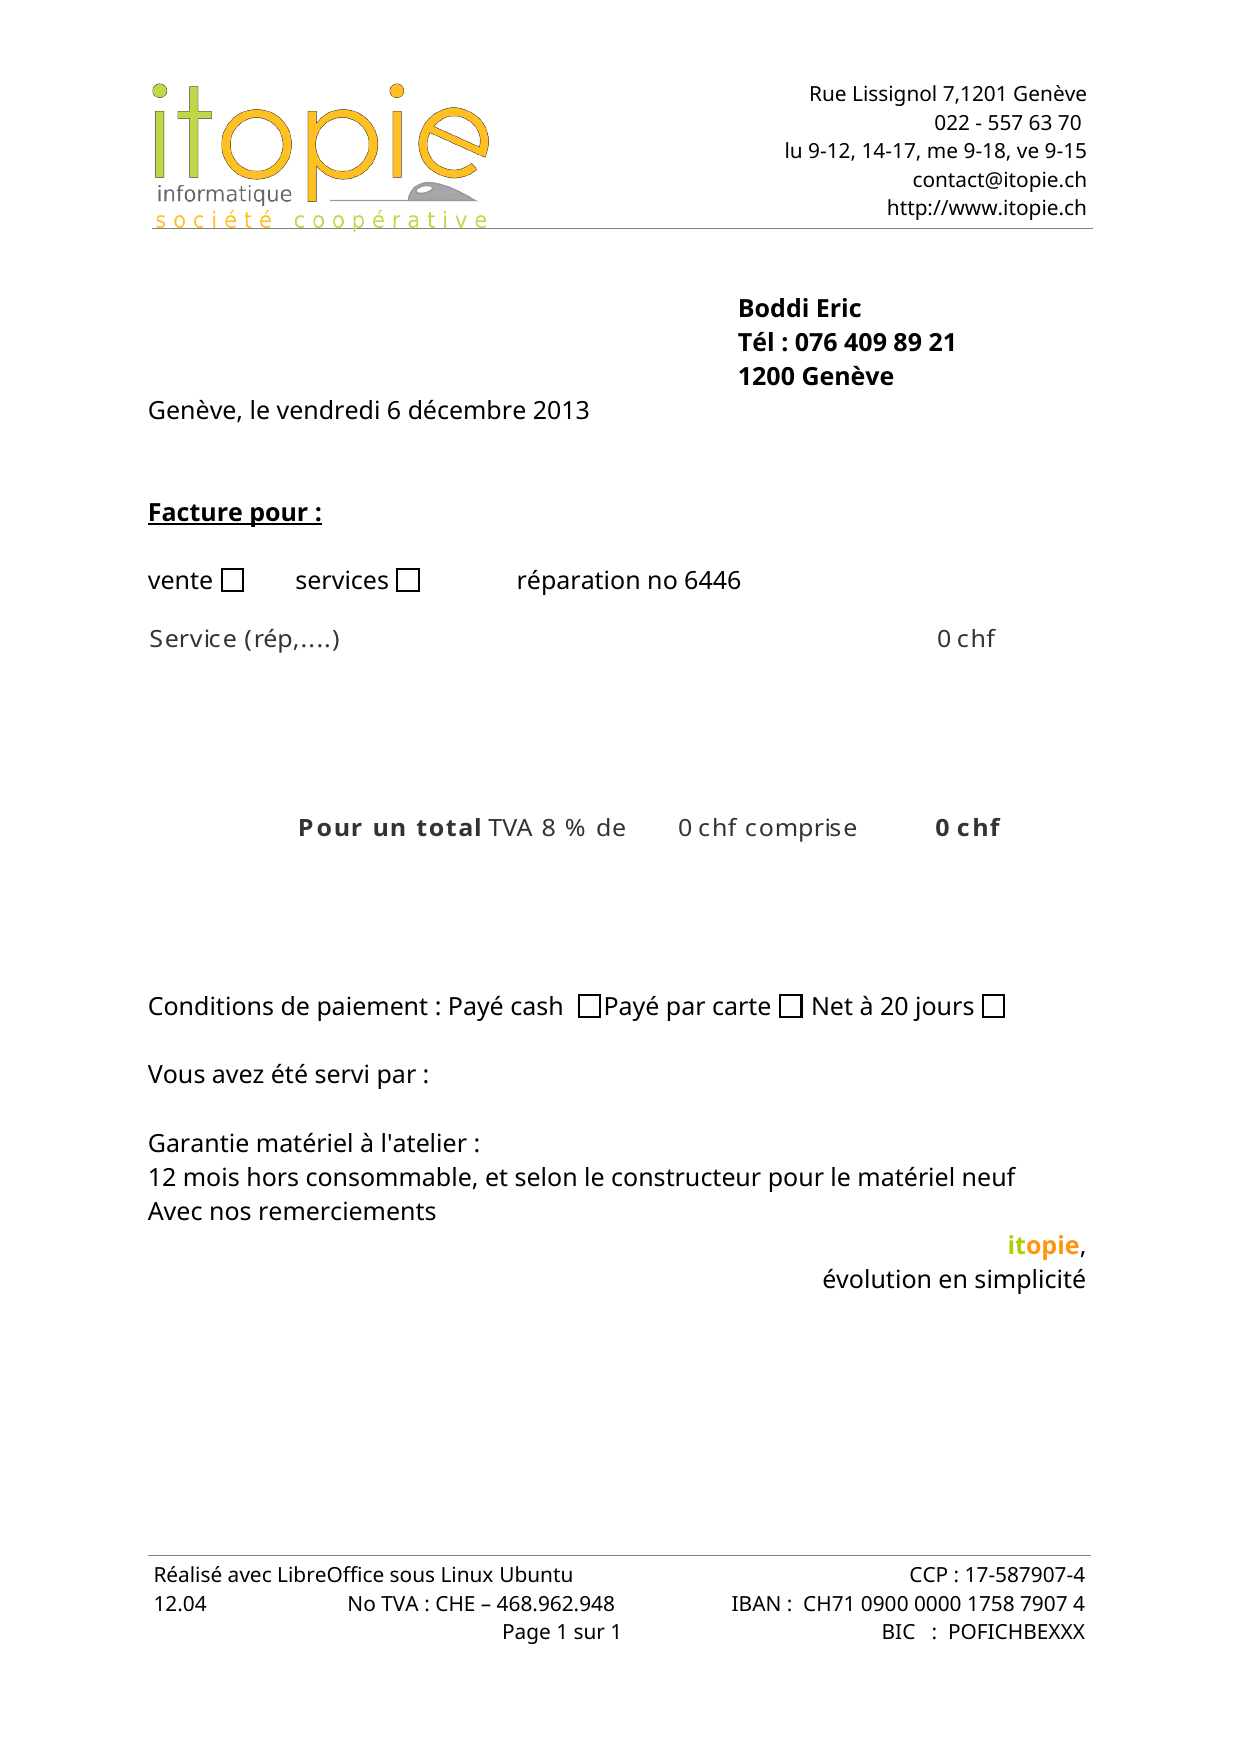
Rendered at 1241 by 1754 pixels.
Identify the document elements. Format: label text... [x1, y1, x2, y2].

text Vous avez été servi par : [148, 1057, 1093, 1091]
text 1200 Genève [148, 358, 1093, 392]
text vente services réparation no 6446 [148, 563, 1093, 597]
text 12 mois hors consommable, et selon le constructeur pour le matériel neuf [148, 1159, 1093, 1193]
text évolution en simplicité [148, 1262, 1093, 1296]
text Boddi Eric [148, 290, 1093, 324]
text Tél : 076 409 89 21 [148, 324, 1093, 358]
text itopie, [148, 1227, 1093, 1262]
text Garantie matériel à l'atelier : [148, 1125, 1093, 1159]
picture [138, 72, 500, 244]
text Genève, le vendredi 6 décembre 2013 [148, 392, 1093, 427]
text Facture pour : [148, 495, 1093, 529]
text Avec nos remerciements [148, 1193, 1093, 1227]
text Conditions de paiement : Payé cash Payé par carte Net à 20 jours [148, 989, 1093, 1023]
